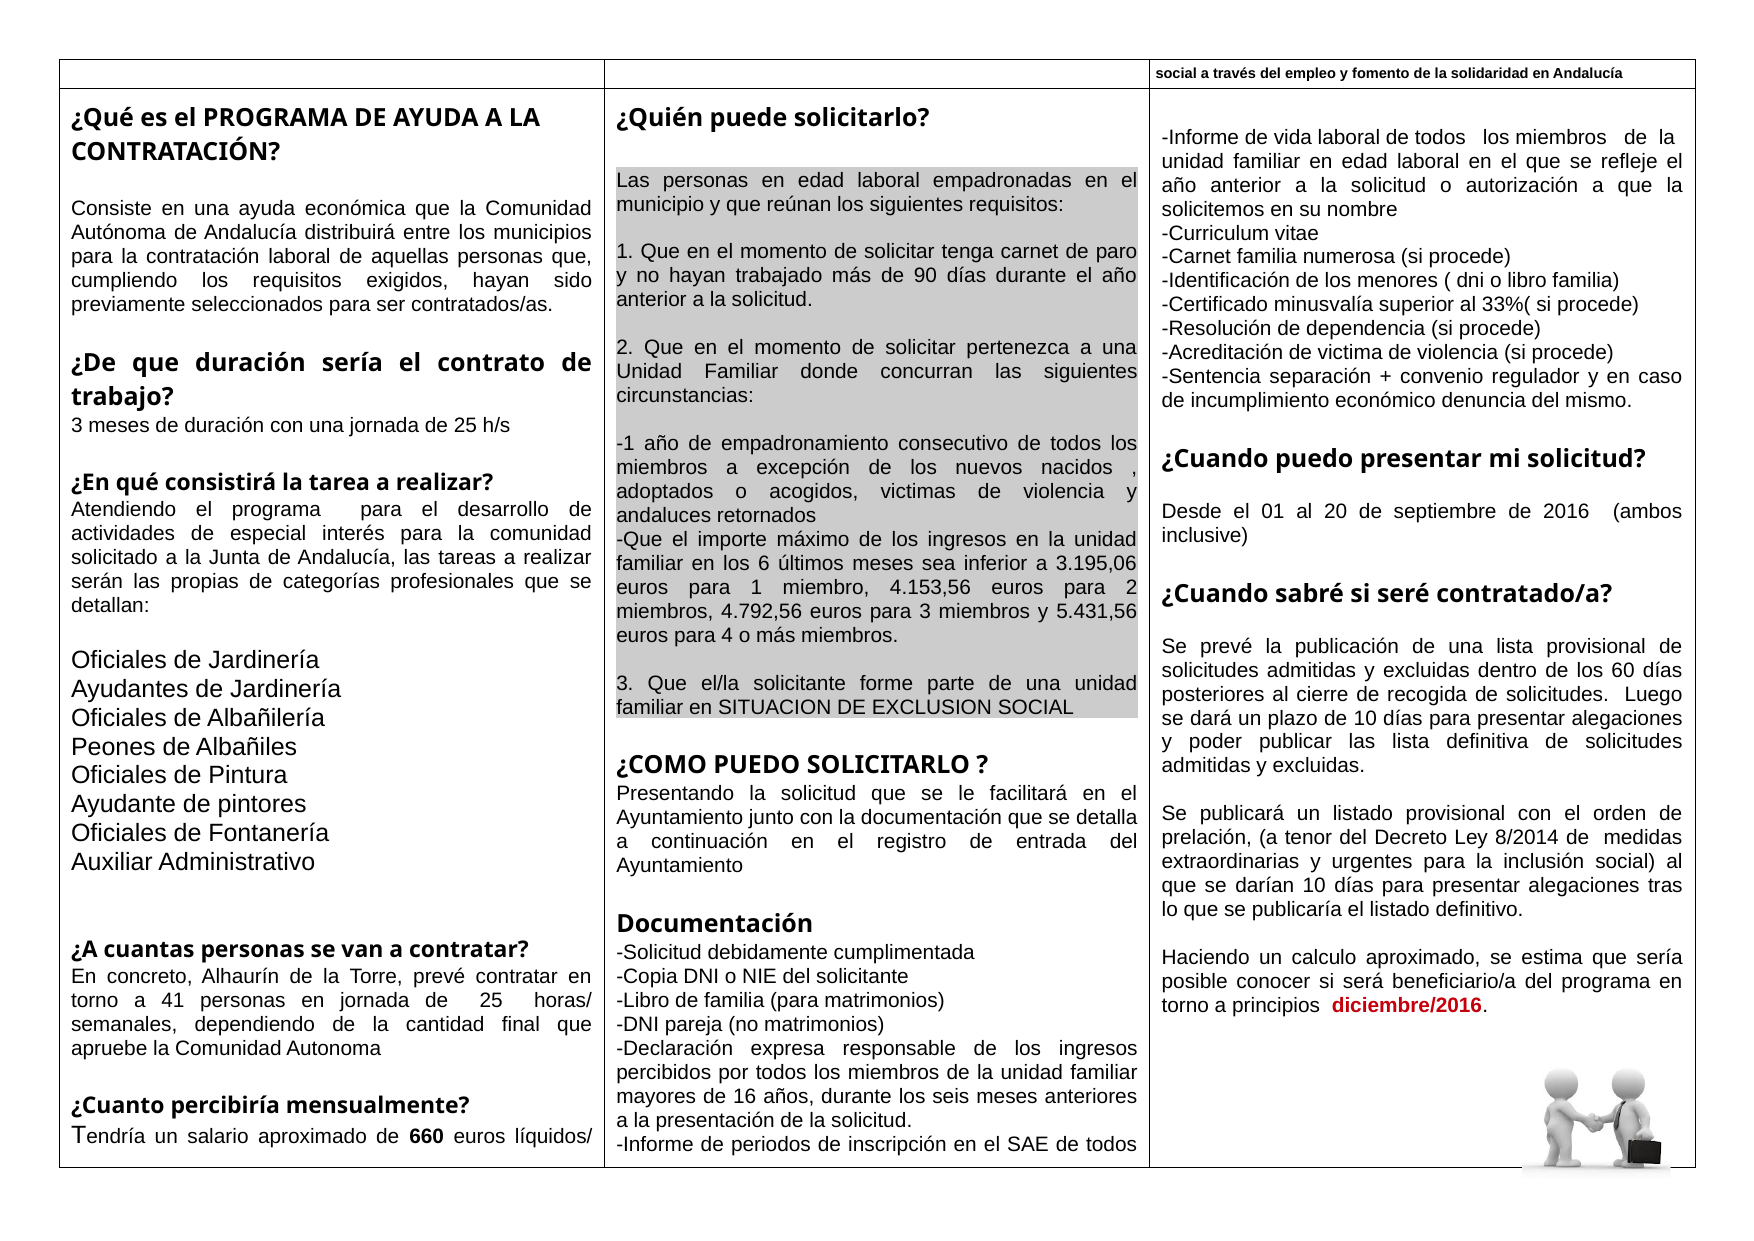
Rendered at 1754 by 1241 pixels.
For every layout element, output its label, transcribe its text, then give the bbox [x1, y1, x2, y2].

table_header social a través del empleo y fomento de la solidaridad en Andalucía [1150, 60, 1695, 87]
picture [1522, 1058, 1671, 1179]
table_header [605, 60, 1149, 87]
table_header [60, 60, 604, 87]
table_cell -Informe de vida laboral de todos los miembros de la unidad familiar en edad laboral en el que se refleje el año anterior a la solicitud o autorización a que la solicitemos en su nombre -Curriculum vitae -Carnet familia numerosa (si procede) -Identificación de los menores ( dni o libro familia) -Certificado minusvalía superior al 33%( si procede) -Resolución de dependencia (si procede) -Acreditación de victima de violencia (si procede) -Sentencia separación + convenio regulador y en caso de incumplimiento económico denuncia del mismo. ¿Cuando puedo presentar mi solicitud? Desde el 01 al 20 de septiembre de 2016 (ambos inclusive) ¿Cuando sabré si seré contratado/a? Se prevé la publicación de una lista provisional de solicitudes admitidas y excluidas dentro de los 60 días posteriores al cierre de recogida de solicitudes. Luego se dará un plazo de 10 días para presentar alegaciones y poder publicar las lista definitiva de solicitudes admitidas y excluidas. Se publicará un listado provisional con el orden de prelación, (a tenor del Decreto Ley 8/2014 de medidas extraordinarias y urgentes para la inclusión social) al que se darían 10 días para presentar alegaciones tras lo que se publicaría el listado definitivo. Haciendo un calculo aproximado, se estima que sería posible conocer si será beneficiario/a del programa en torno a principios diciembre/2016. [1150, 89, 1695, 1167]
table_cell ¿Qué es el PROGRAMA DE AYUDA A LA CONTRATACIÓN? Consiste en una ayuda económica que la Comunidad Autónoma de Andalucía distribuirá entre los municipios para la contratación laboral de aquellas personas que, cumpliendo los requisitos exigidos, hayan sido previamente seleccionados para ser contratados/as. ¿De que duración sería el contrato de trabajo? 3 meses de duración con una jornada de 25 h/s ¿En qué consistirá la tarea a realizar? Atendiendo el programa para el desarrollo de actividades de especial interés para la comunidad solicitado a la Junta de Andalucía, las tareas a realizar serán las propias de categorías profesionales que se detallan: Oficiales de Jardinería Ayudantes de Jardinería Oficiales de Albañilería Peones de Albañiles Oficiales de Pintura Ayudante de pintores Oficiales de Fontanería Auxiliar Administrativo ¿A cuantas personas se van a contratar? En concreto, Alhaurín de la Torre, prevé contratar en torno a 41 personas en jornada de 25 horas/ semanales, dependiendo de la cantidad final que apruebe la Comunidad Autonoma ¿Cuanto percibiría mensualmente? Tendría un salario aproximado de 660 euros líquidos/ [60, 89, 604, 1167]
table_cell ¿Quién puede solicitarlo? Las personas en edad laboral empadronadas en el municipio y que reúnan los siguientes requisitos: 1. Que en el momento de solicitar tenga carnet de paro y no hayan trabajado más de 90 días durante el año anterior a la solicitud. 2. Que en el momento de solicitar pertenezca a una Unidad Familiar donde concurran las siguientes circunstancias: -1 año de empadronamiento consecutivo de todos los miembros a excepción de los nuevos nacidos , adoptados o acogidos, victimas de violencia y andaluces retornados -Que el importe máximo de los ingresos en la unidad familiar en los 6 últimos meses sea inferior a 3.195,06 euros para 1 miembro, 4.153,56 euros para 2 miembros, 4.792,56 euros para 3 miembros y 5.431,56 euros para 4 o más miembros. 3. Que el/la solicitante forme parte de una unidad familiar en SITUACION DE EXCLUSION SOCIAL ¿COMO PUEDO SOLICITARLO ? Presentando la solicitud que se le facilitará en el Ayuntamiento junto con la documentación que se detalla a continuación en el registro de entrada del Ayuntamiento Documentación -Solicitud debidamente cumplimentada -Copia DNI o NIE del solicitante -Libro de familia (para matrimonios) -DNI pareja (no matrimonios) -Declaración expresa responsable de los ingresos percibidos por todos los miembros de la unidad familiar mayores de 16 años, durante los seis meses anteriores a la presentación de la solicitud. -Informe de periodos de inscripción en el SAE de todos [605, 89, 1149, 1167]
